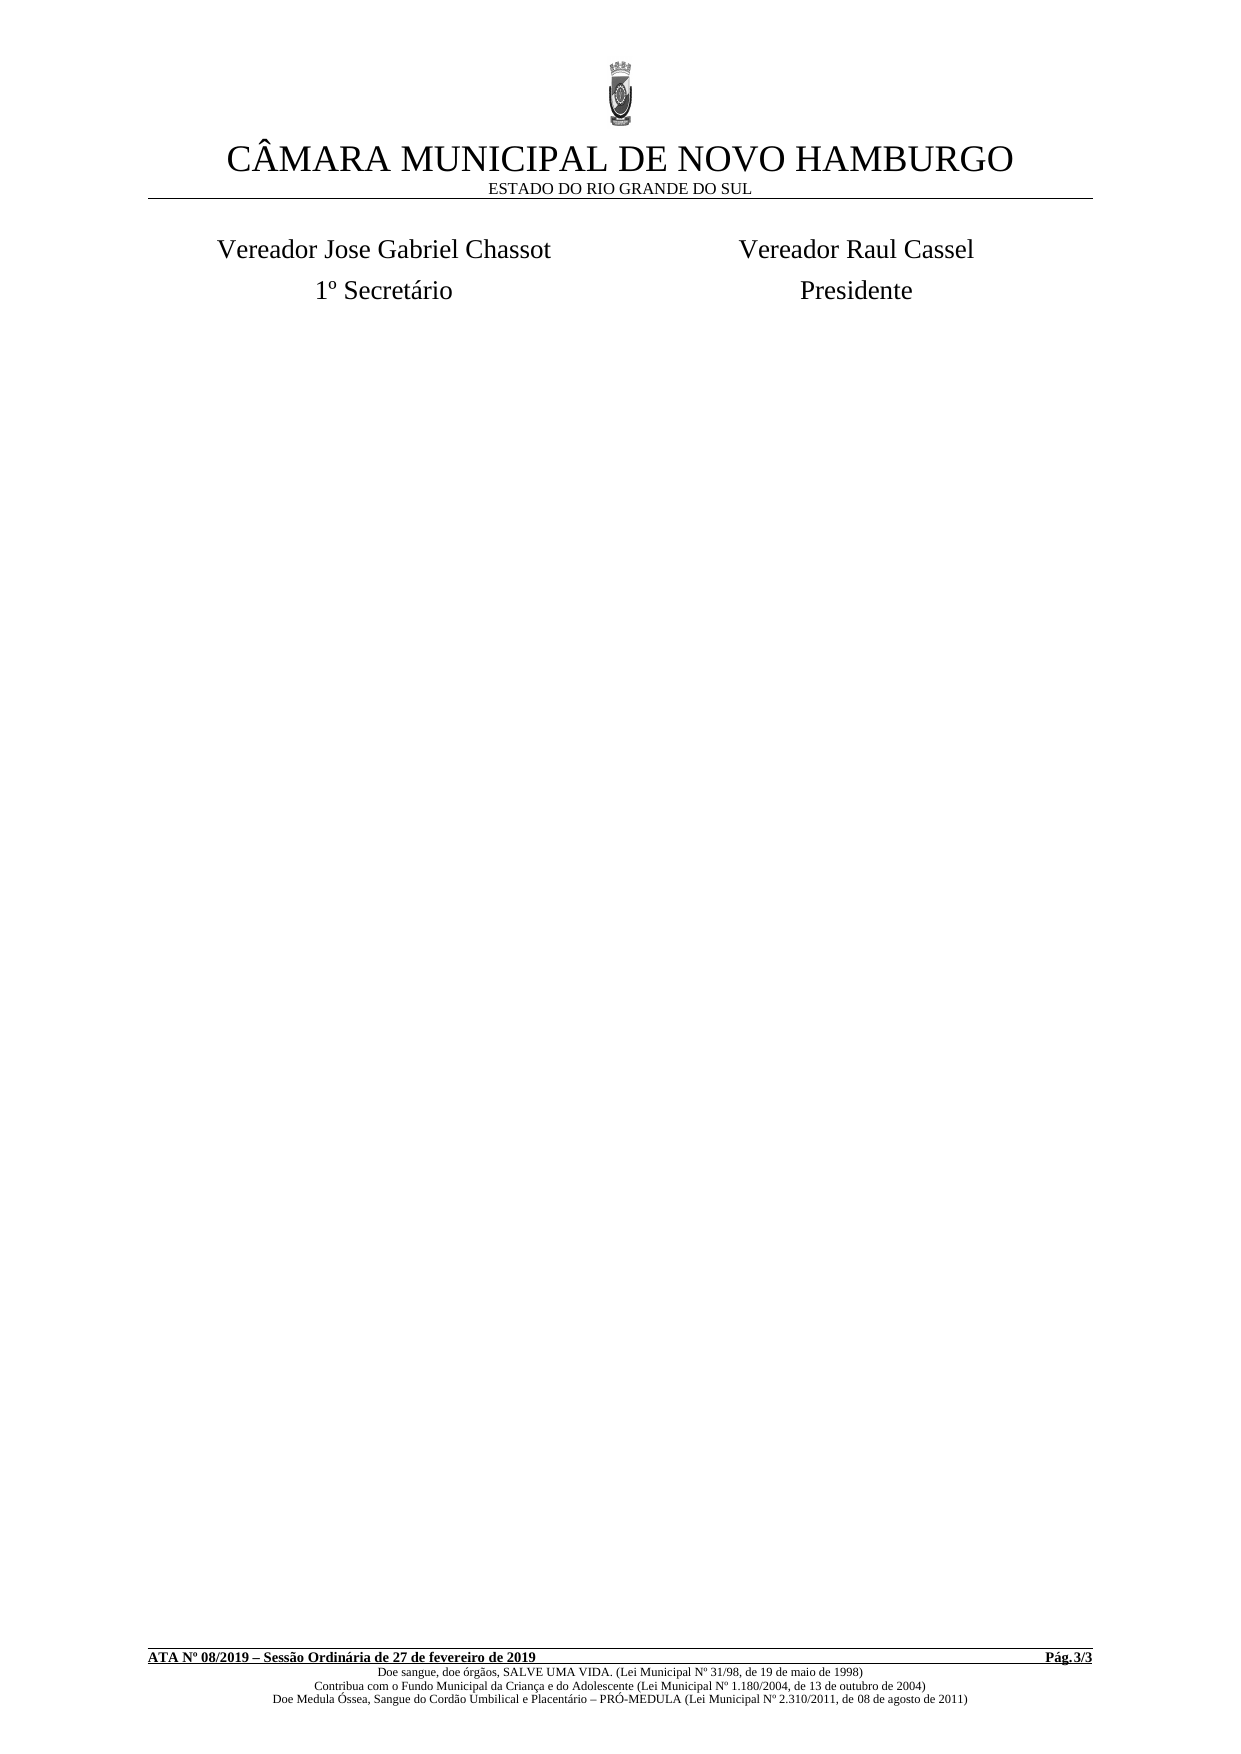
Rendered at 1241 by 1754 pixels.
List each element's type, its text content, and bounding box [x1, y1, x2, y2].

table_header Vereador Jose Gabriel Chassot [148, 228, 620, 270]
table_header Vereador Raul Cassel [620, 228, 1093, 270]
table_cell Presidente [620, 270, 1093, 311]
table_cell 1º Secretário [148, 270, 620, 311]
